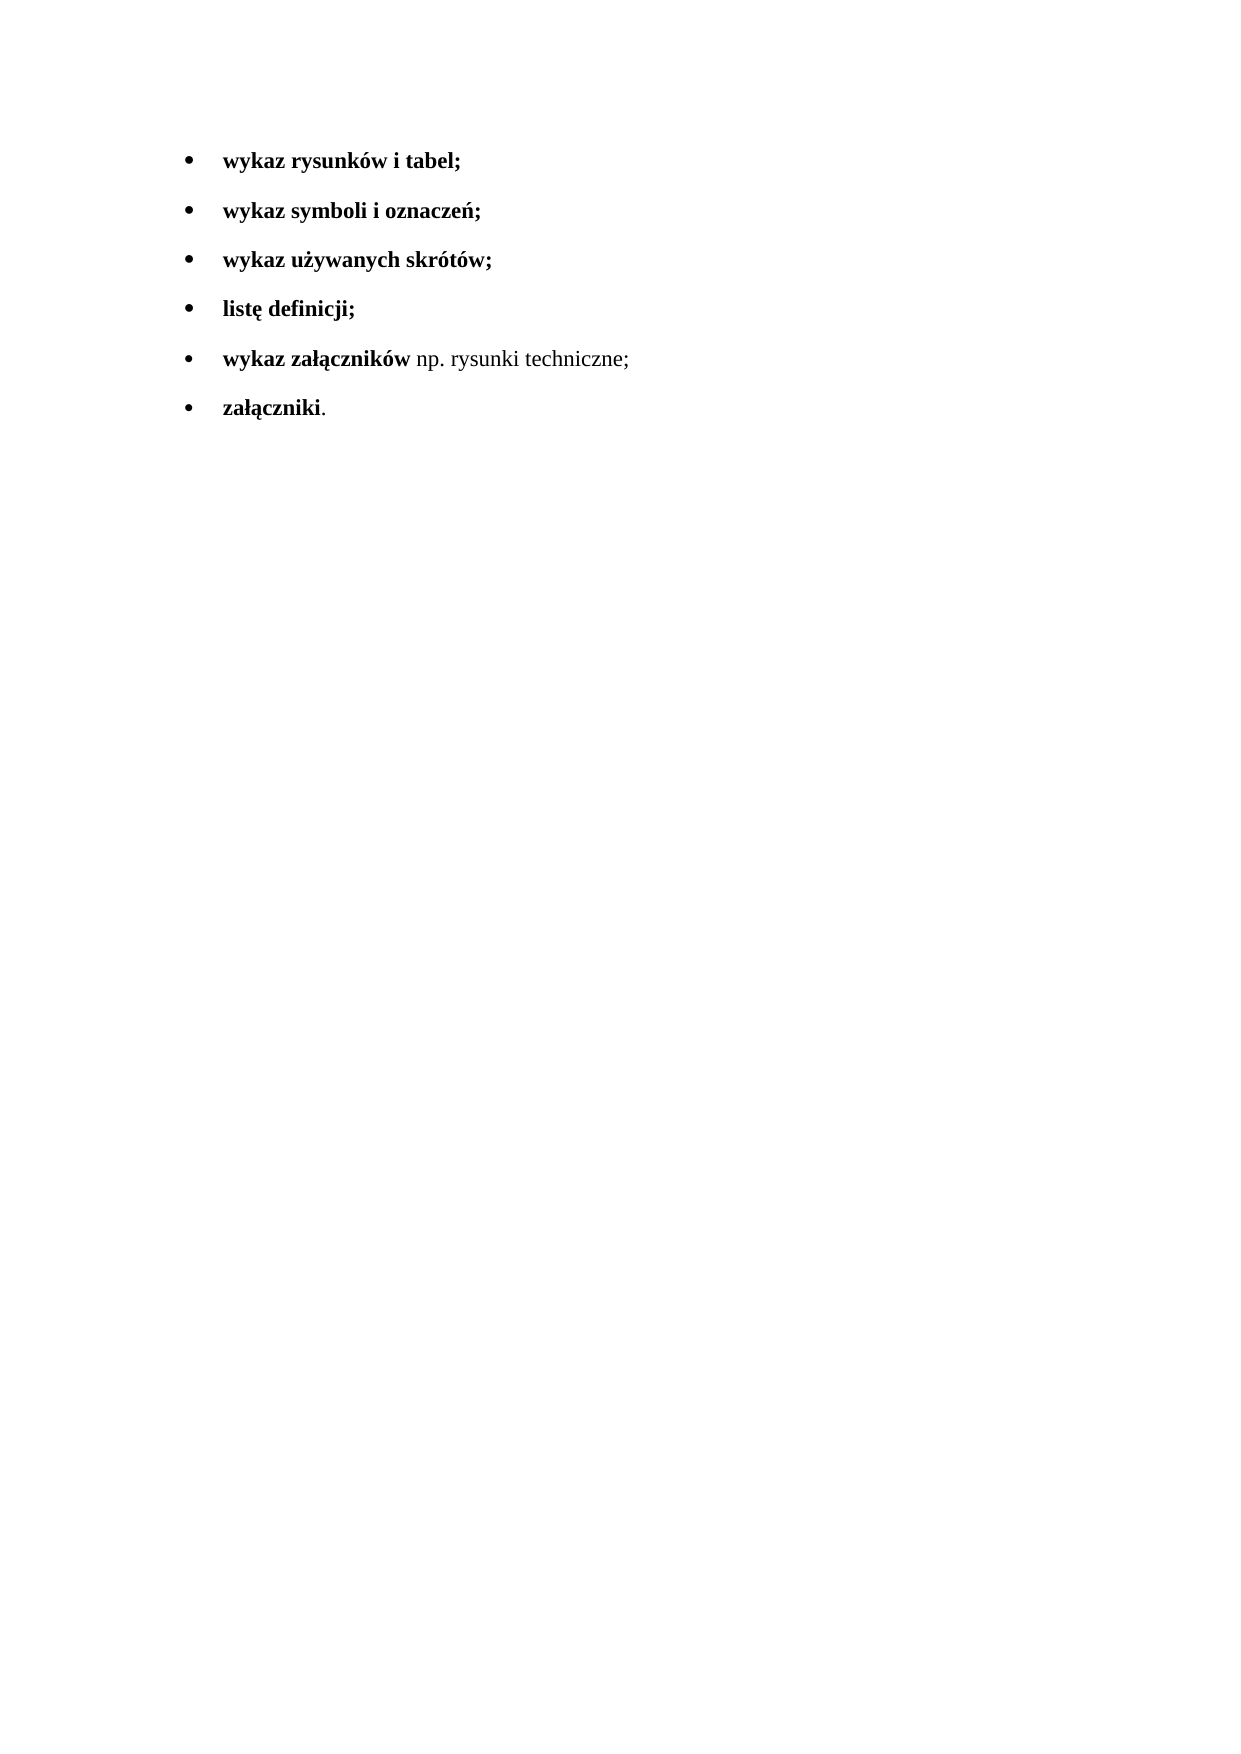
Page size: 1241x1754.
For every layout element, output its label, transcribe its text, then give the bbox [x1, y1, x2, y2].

list wykaz załączników np. rysunki techniczne; [185, 345, 1093, 371]
list wykaz symboli i oznaczeń; [185, 197, 1093, 223]
list załączniki. [185, 394, 1093, 420]
list wykaz używanych skrótów; [185, 246, 1093, 272]
list wykaz rysunków i tabel; [185, 148, 1093, 174]
list listę definicji; [185, 295, 1093, 322]
